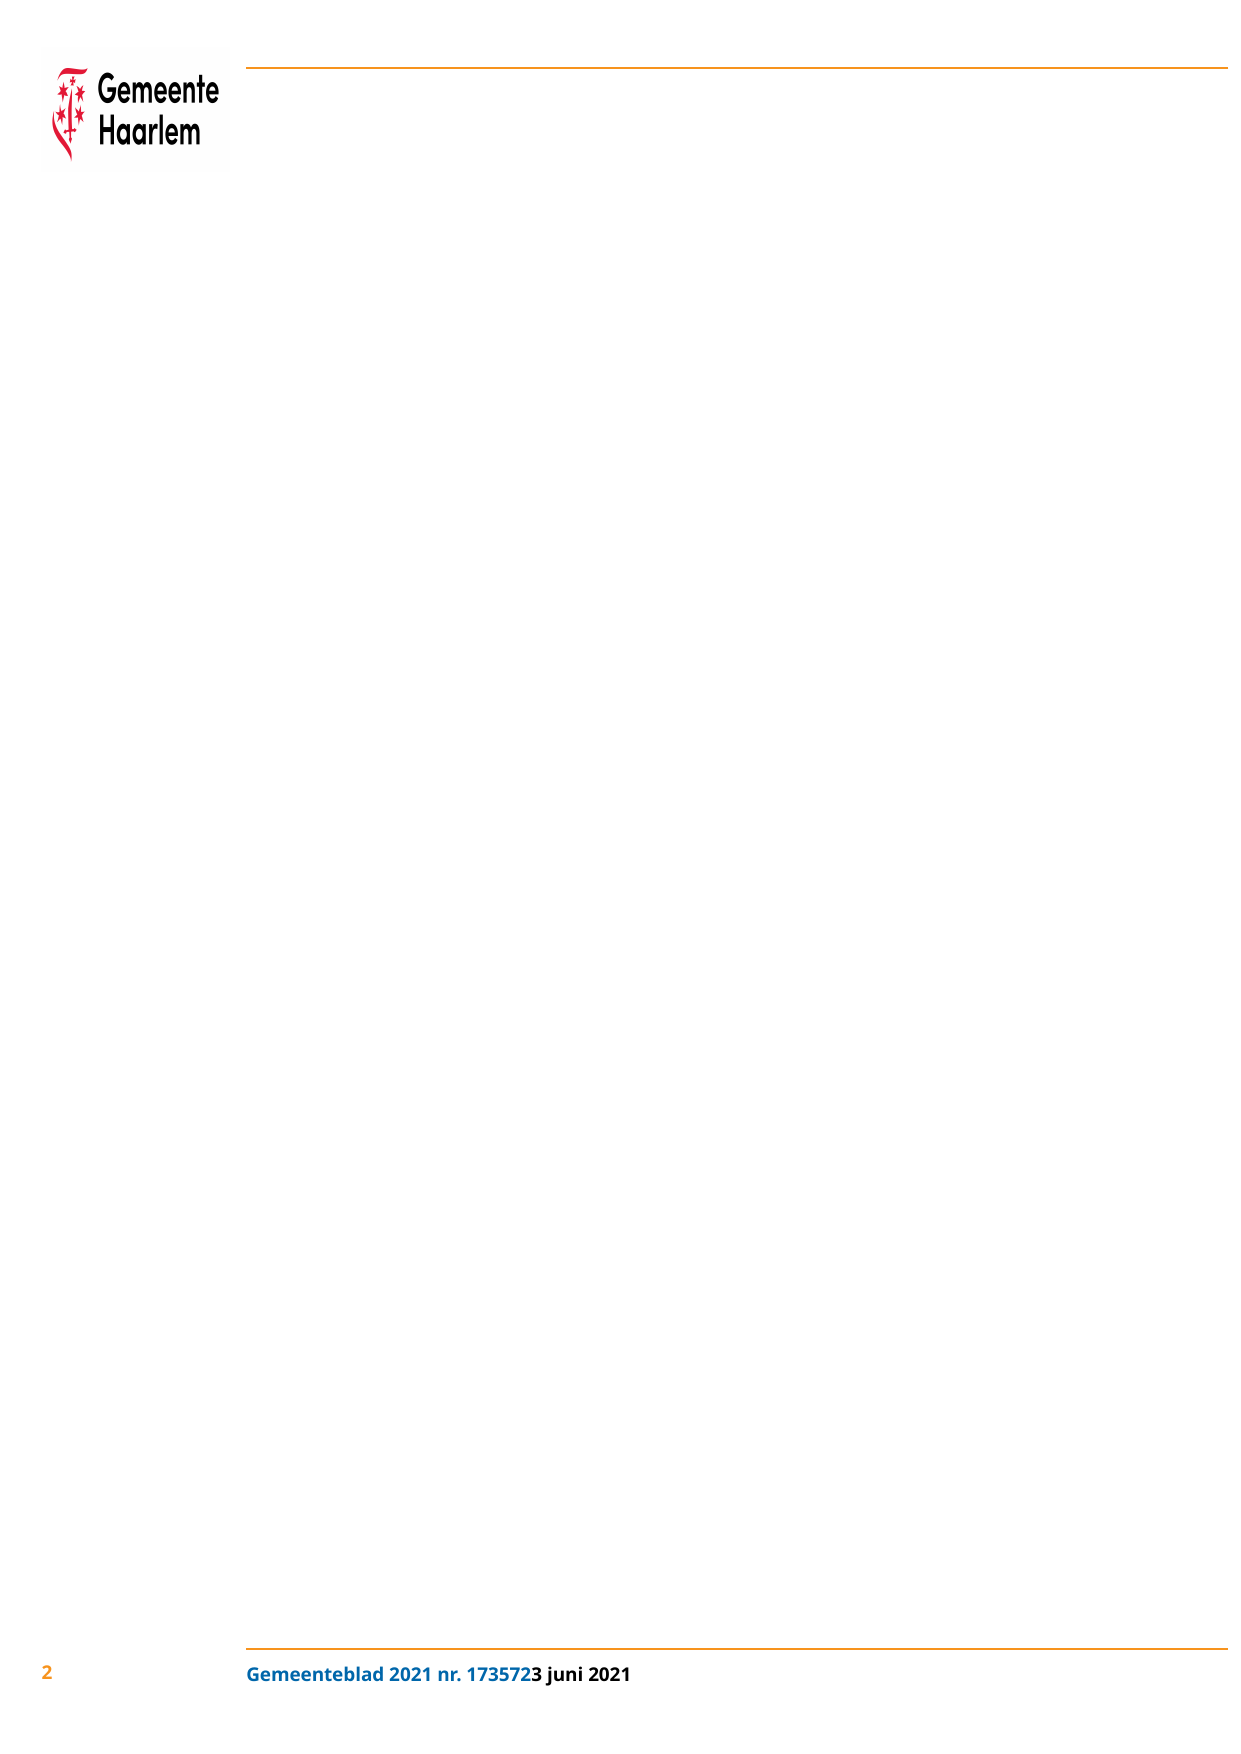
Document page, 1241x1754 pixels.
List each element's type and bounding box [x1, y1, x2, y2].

picture [41, 47, 231, 172]
